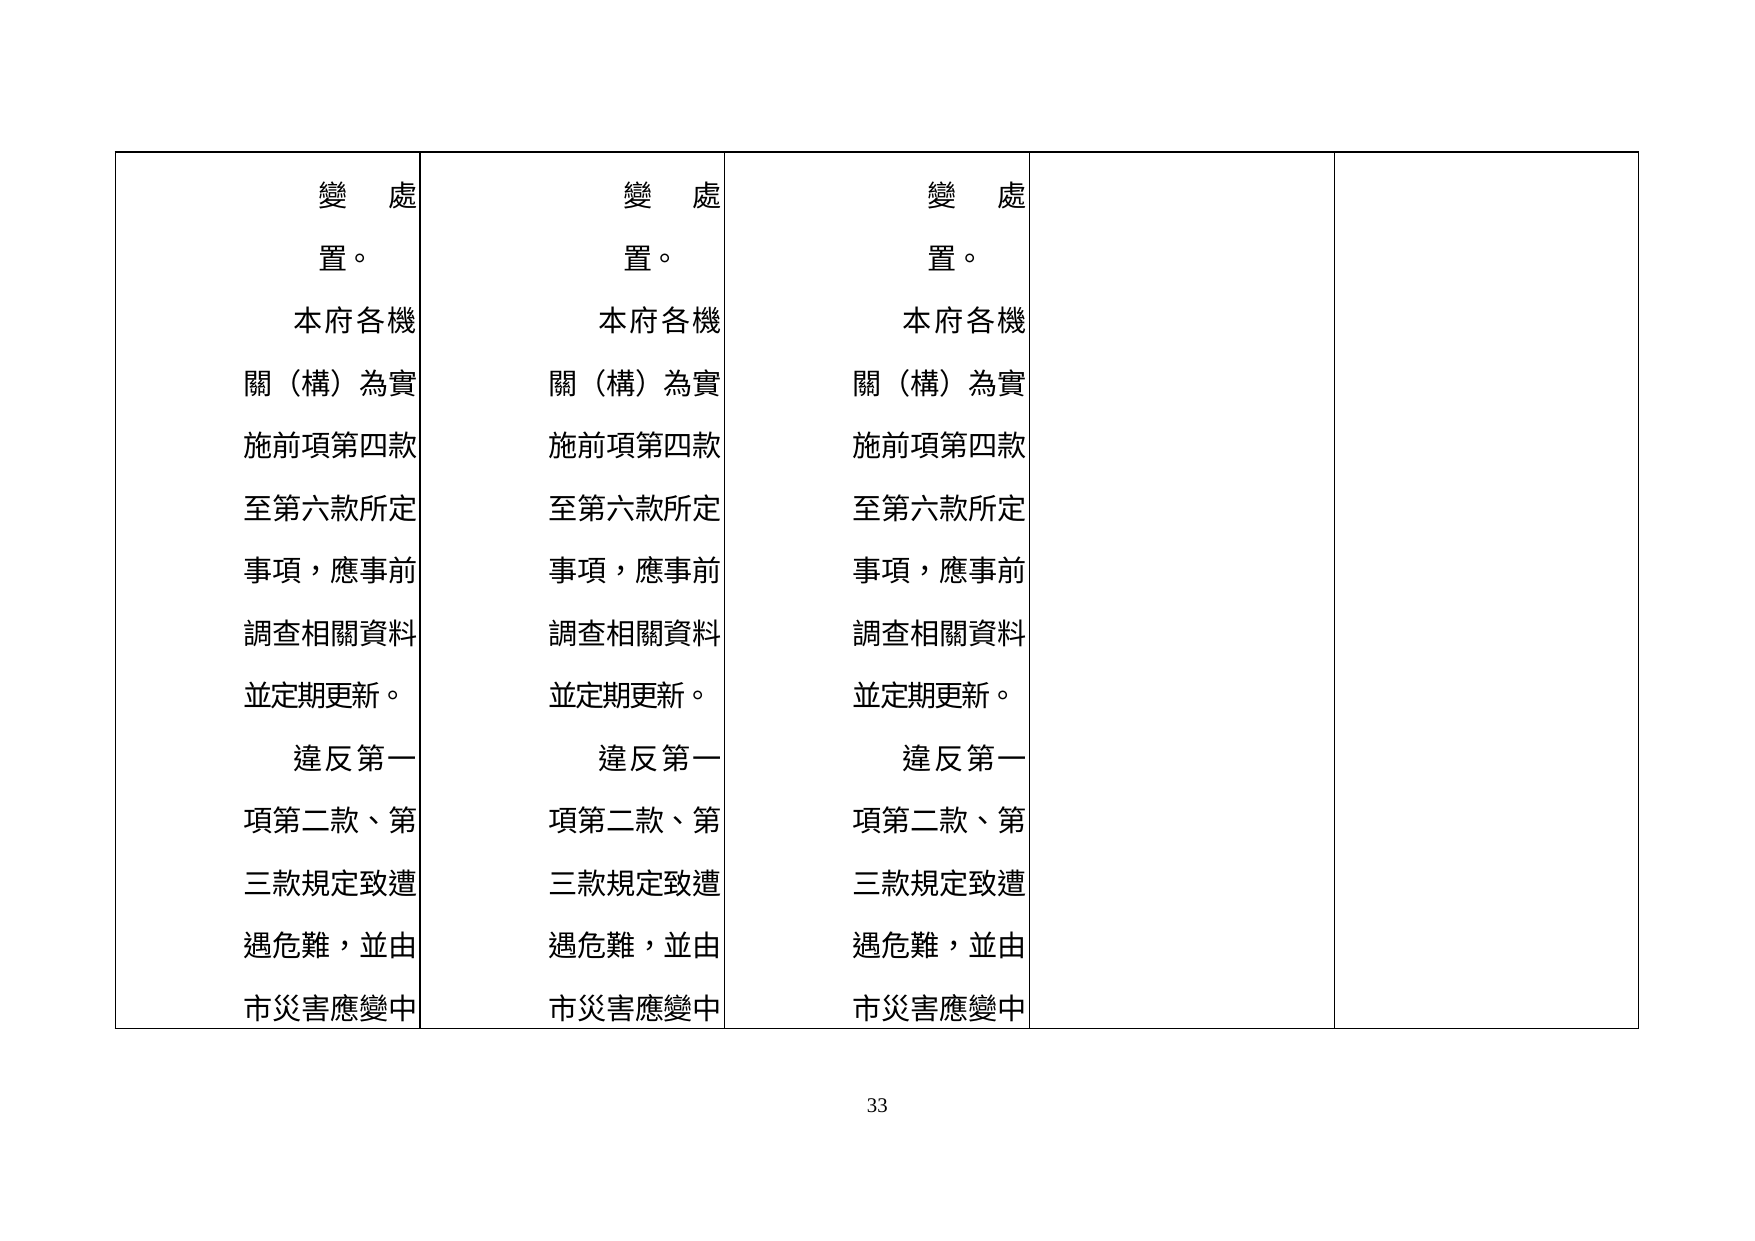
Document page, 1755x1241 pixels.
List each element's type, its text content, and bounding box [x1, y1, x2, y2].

table_cell [1030, 153, 1334, 1027]
table_cell 變處置。 本府各機關（構）為實施前項第四款至第六款所定事項，應事前調查相關資料並定期更新。 違反第一項第二款、第三款規定致遭遇危難，並由市災害應變中 [421, 153, 724, 1027]
table_cell [1335, 153, 1638, 1027]
table_cell 變處置。 本府各機關（構）為實施前項第四款至第六款所定事項，應事前調查相關資料並定期更新。 違反第一項第二款、第三款規定致遭遇危難，並由市災害應變中 [725, 153, 1029, 1027]
table_cell 變處置。 本府各機關（構）為實施前項第四款至第六款所定事項，應事前調查相關資料並定期更新。 違反第一項第二款、第三款規定致遭遇危難，並由市災害應變中 [116, 153, 419, 1027]
